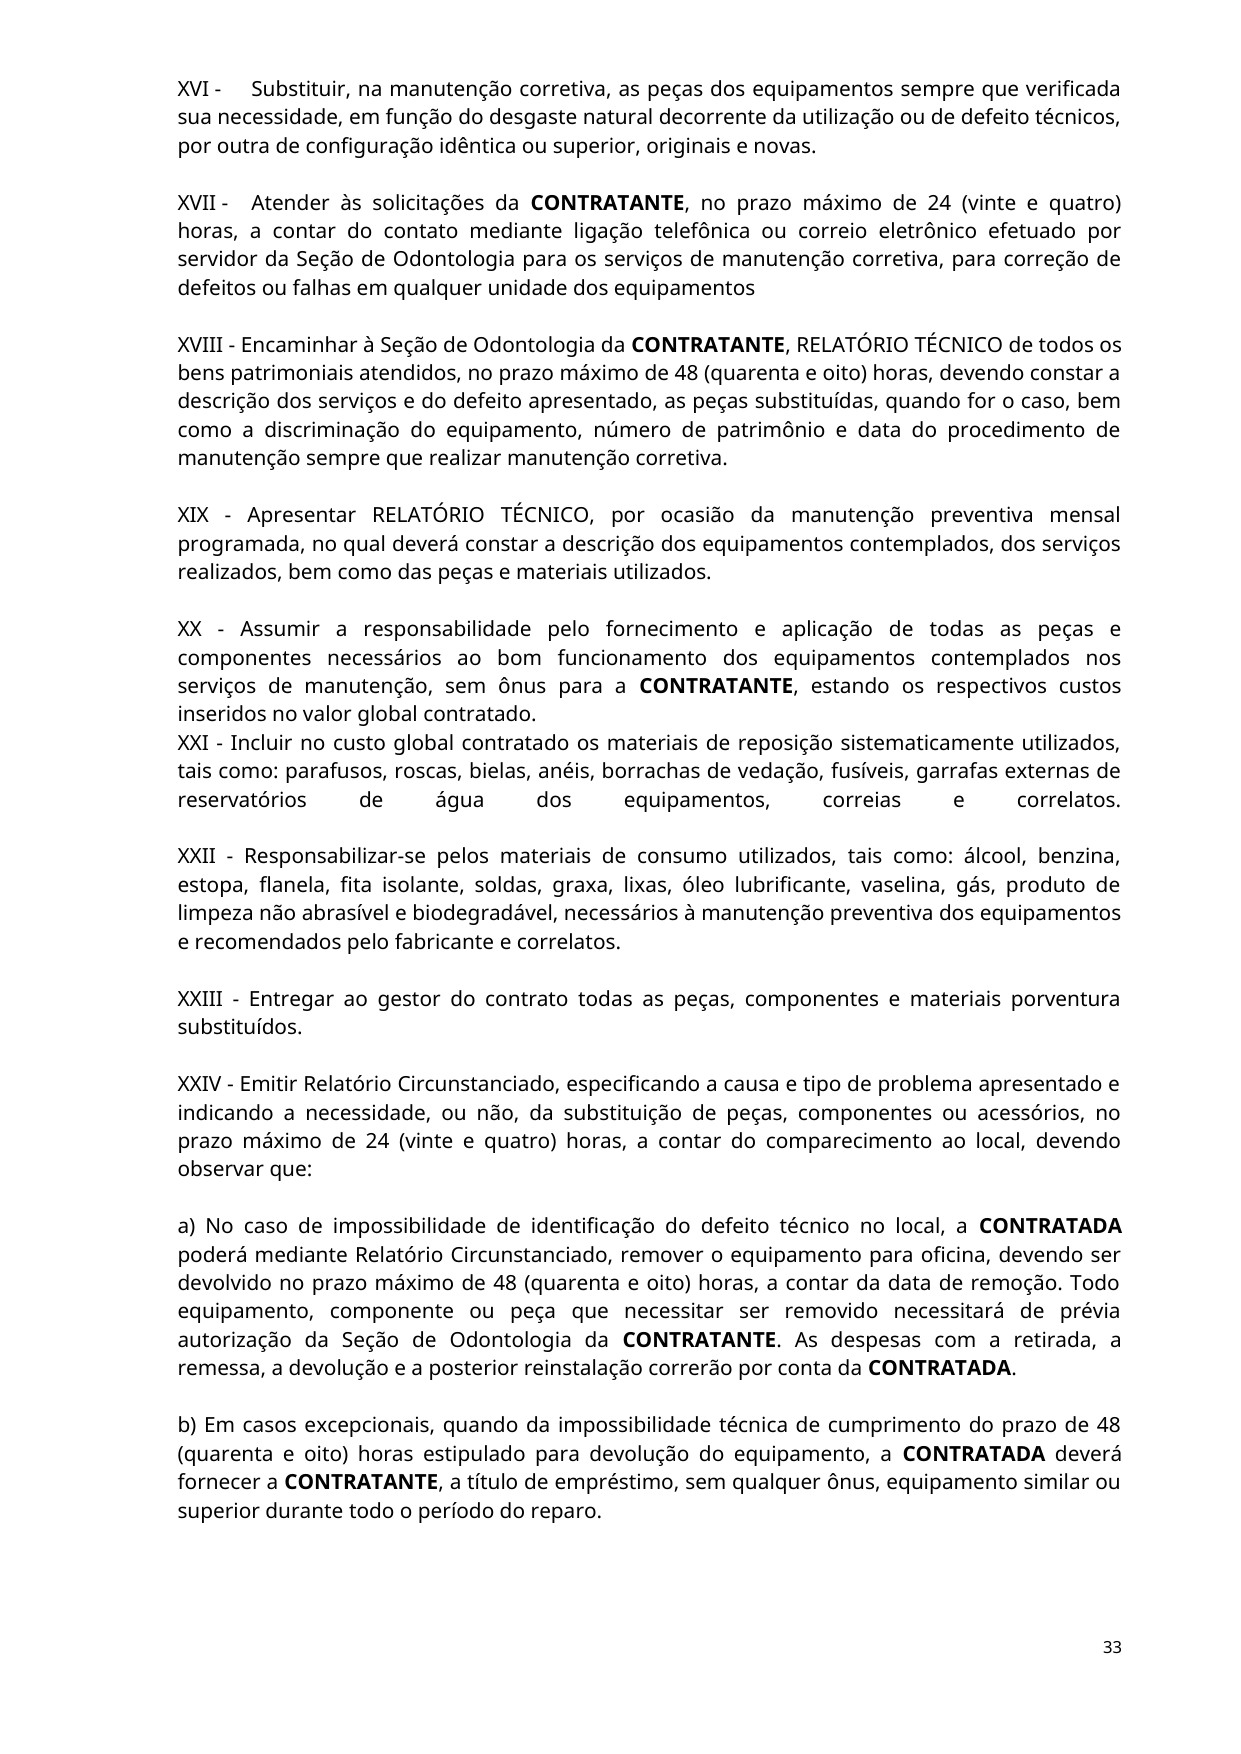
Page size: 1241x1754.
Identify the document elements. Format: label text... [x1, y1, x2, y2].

text XX - Assumir a responsabilidade pelo fornecimento e aplicação de todas as peças e componentes necessários ao bom funcionamento dos equipamentos contemplados nos serviços de manutenção, sem ônus para a CONTRATANTE, estando os respectivos custos inseridos no valor global contratado. [177, 614, 1122, 728]
text XVII - Atender às solicitações da CONTRATANTE, no prazo máximo de 24 (vinte e quatro) horas, a contar do contato mediante ligação telefônica ou correio eletrônico efetuado por servidor da Seção de Odontologia para os serviços de manutenção corretiva, para correção de defeitos ou falhas em qualquer unidade dos equipamentos [177, 188, 1122, 301]
text XXIV - Emitir Relatório Circunstanciado, especificando a causa e tipo de problema apresentado e indicando a necessidade, ou não, da substituição de peças, componentes ou acessórios, no prazo máximo de 24 (vinte e quatro) horas, a contar do comparecimento ao local, devendo observar que: [177, 1069, 1122, 1183]
text XXI - Incluir no custo global contratado os materiais de reposição sistematicamente utilizados, tais como: parafusos, roscas, bielas, anéis, borrachas de vedação, fusíveis, garrafas externas de reservatórios de água dos equipamentos, correias e correlatos. [177, 728, 1122, 842]
text XXII - Responsabilizar-se pelos materiais de consumo utilizados, tais como: álcool, benzina, estopa, flanela, fita isolante, soldas, graxa, lixas, óleo lubrificante, vaselina, gás, produto de limpeza não abrasível e biodegradável, necessários à manutenção preventiva dos equipamentos e recomendados pelo fabricante e correlatos. [177, 842, 1122, 955]
text XIX - Apresentar RELATÓRIO TÉCNICO, por ocasião da manutenção preventiva mensal programada, no qual deverá constar a descrição dos equipamentos contemplados, dos serviços realizados, bem como das peças e materiais utilizados. [177, 500, 1122, 586]
text b) Em casos excepcionais, quando da impossibilidade técnica de cumprimento do prazo de 48 (quarenta e oito) horas estipulado para devolução do equipamento, a CONTRATADA deverá fornecer a CONTRATANTE, a título de empréstimo, sem qualquer ônus, equipamento similar ou superior durante todo o período do reparo. [177, 1410, 1122, 1524]
text XVI - Substituir, na manutenção corretiva, as peças dos equipamentos sempre que verificada sua necessidade, em função do desgaste natural decorrente da utilização ou de defeito técnicos, por outra de configuração idêntica ou superior, originais e novas. [177, 74, 1122, 159]
text a) No caso de impossibilidade de identificação do defeito técnico no local, a CONTRATADA poderá mediante Relatório Circunstanciado, remover o equipamento para oficina, devendo ser devolvido no prazo máximo de 48 (quarenta e oito) horas, a contar da data de remoção. Todo equipamento, componente ou peça que necessitar ser removido necessitará de prévia autorização da Seção de Odontologia da CONTRATANTE. As despesas com a retirada, a remessa, a devolução e a posterior reinstalação correrão por conta da CONTRATADA. [177, 1211, 1122, 1382]
text XVIII - Encaminhar à Seção de Odontologia da CONTRATANTE, RELATÓRIO TÉCNICO de todos os bens patrimoniais atendidos, no prazo máximo de 48 (quarenta e oito) horas, devendo constar a descrição dos serviços e do defeito apresentado, as peças substituídas, quando for o caso, bem como a discriminação do equipamento, número de patrimônio e data do procedimento de manutenção sempre que realizar manutenção corretiva. [177, 330, 1122, 472]
text XXIII - Entregar ao gestor do contrato todas as peças, componentes e materiais porventura substituídos. [177, 984, 1122, 1041]
